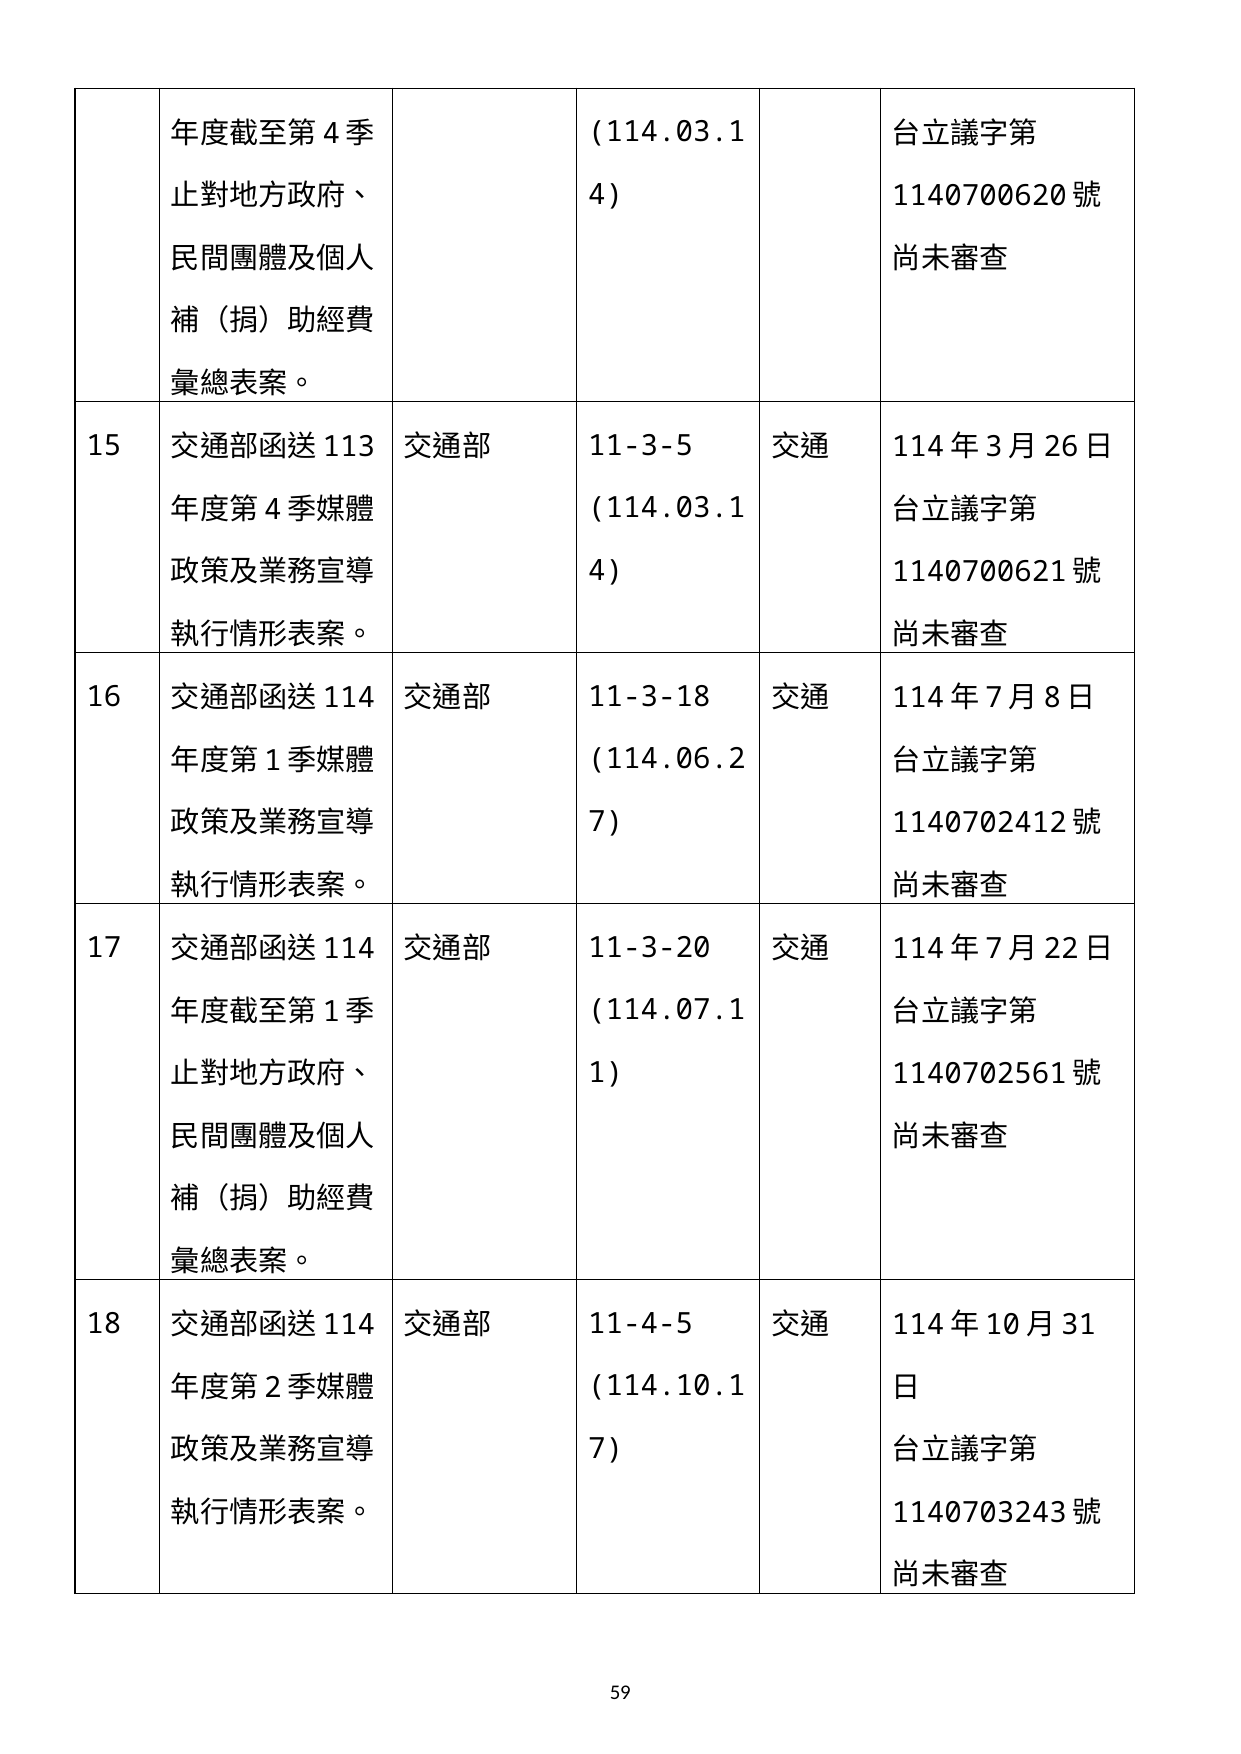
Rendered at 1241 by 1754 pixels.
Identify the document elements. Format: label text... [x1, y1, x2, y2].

table_cell 交通 [760, 1280, 880, 1593]
table_cell 11-4-5 (114.10.17) [577, 1280, 759, 1593]
table_cell 11-3-20 (114.07.11) [577, 904, 759, 1279]
table_cell 15 [76, 402, 159, 652]
table_cell 交通部 [393, 1280, 576, 1593]
table_cell 114年3月26日 台立議字第1140700621號 尚未審查 [881, 402, 1134, 652]
table_cell 交通 [760, 904, 880, 1279]
table_cell 交通部 [393, 402, 576, 652]
table_cell 114年10月31日 台立議字第1140703243號 尚未審查 [881, 1280, 1134, 1593]
table_cell 17 [76, 904, 159, 1279]
table_cell 114年7月22日 台立議字第1140702561號 尚未審查 [881, 904, 1134, 1279]
table_cell 11-3-18 (114.06.27) [577, 653, 759, 903]
table_cell 年度截至第4季止對地方政府、民間團體及個人補（捐）助經費彙總表案。 [160, 89, 392, 401]
table_cell 114年7月8日 台立議字第1140702412號 尚未審查 [881, 653, 1134, 903]
table_cell 交通部函送114年度截至第1季止對地方政府、民間團體及個人補（捐）助經費彙總表案。 [160, 904, 392, 1279]
table_cell (114.03.14) [577, 89, 759, 401]
table_cell 交通部 [393, 904, 576, 1279]
table_cell 18 [76, 1280, 159, 1593]
table_cell [393, 89, 576, 401]
table_cell 交通部函送113年度第4季媒體政策及業務宣導執行情形表案。 [160, 402, 392, 652]
table_cell 交通 [760, 653, 880, 903]
table_cell [760, 89, 880, 401]
table_cell 16 [76, 653, 159, 903]
table_cell 交通部函送114年度第2季媒體政策及業務宣導執行情形表案。 [160, 1280, 392, 1593]
table_cell 11-3-5 (114.03.14) [577, 402, 759, 652]
table_cell 交通部函送114年度第1季媒體政策及業務宣導執行情形表案。 [160, 653, 392, 903]
table_cell [76, 89, 159, 401]
table_cell 交通部 [393, 653, 576, 903]
table_cell 台立議字第1140700620號 尚未審查 [881, 89, 1134, 401]
table_cell 交通 [760, 402, 880, 652]
